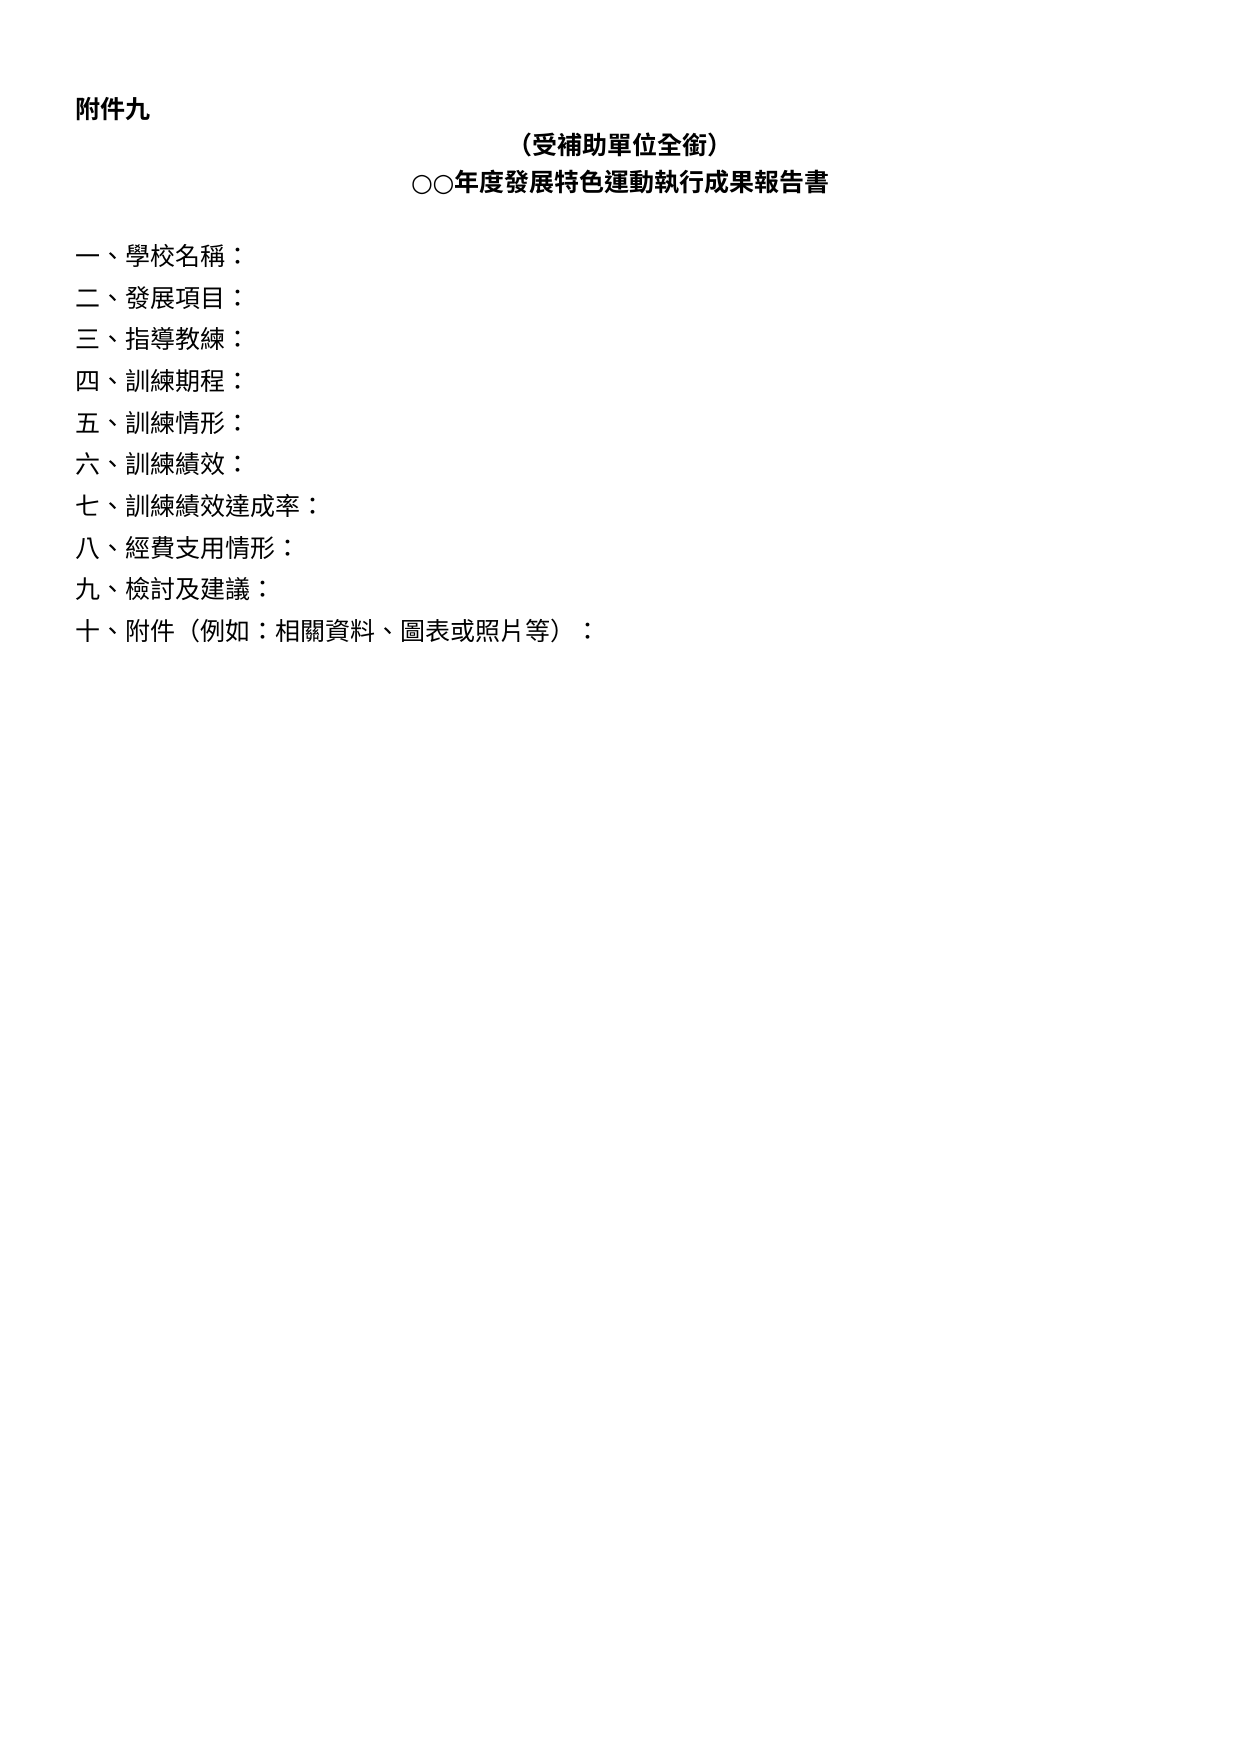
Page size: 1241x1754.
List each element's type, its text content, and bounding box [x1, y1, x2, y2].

text （受補助單位全銜） [75, 126, 1165, 162]
text 四、訓練期程： [75, 357, 1165, 399]
text 十、附件（例如：相關資料、圖表或照片等）： [75, 607, 1165, 649]
text 附件九 [75, 89, 1165, 126]
text 一、學校名稱： [75, 232, 1165, 274]
text 二、發展項目： [75, 274, 1165, 316]
text 八、經費支用情形： [75, 524, 1165, 566]
text 五、訓練情形： [75, 399, 1165, 441]
text 九、檢討及建議： [75, 566, 1165, 607]
text 七、訓練績效達成率： [75, 482, 1165, 524]
text ○○年度發展特色運動執行成果報告書 [75, 162, 1165, 198]
text 三、指導教練： [75, 316, 1165, 357]
text 六、訓練績效： [75, 441, 1165, 482]
